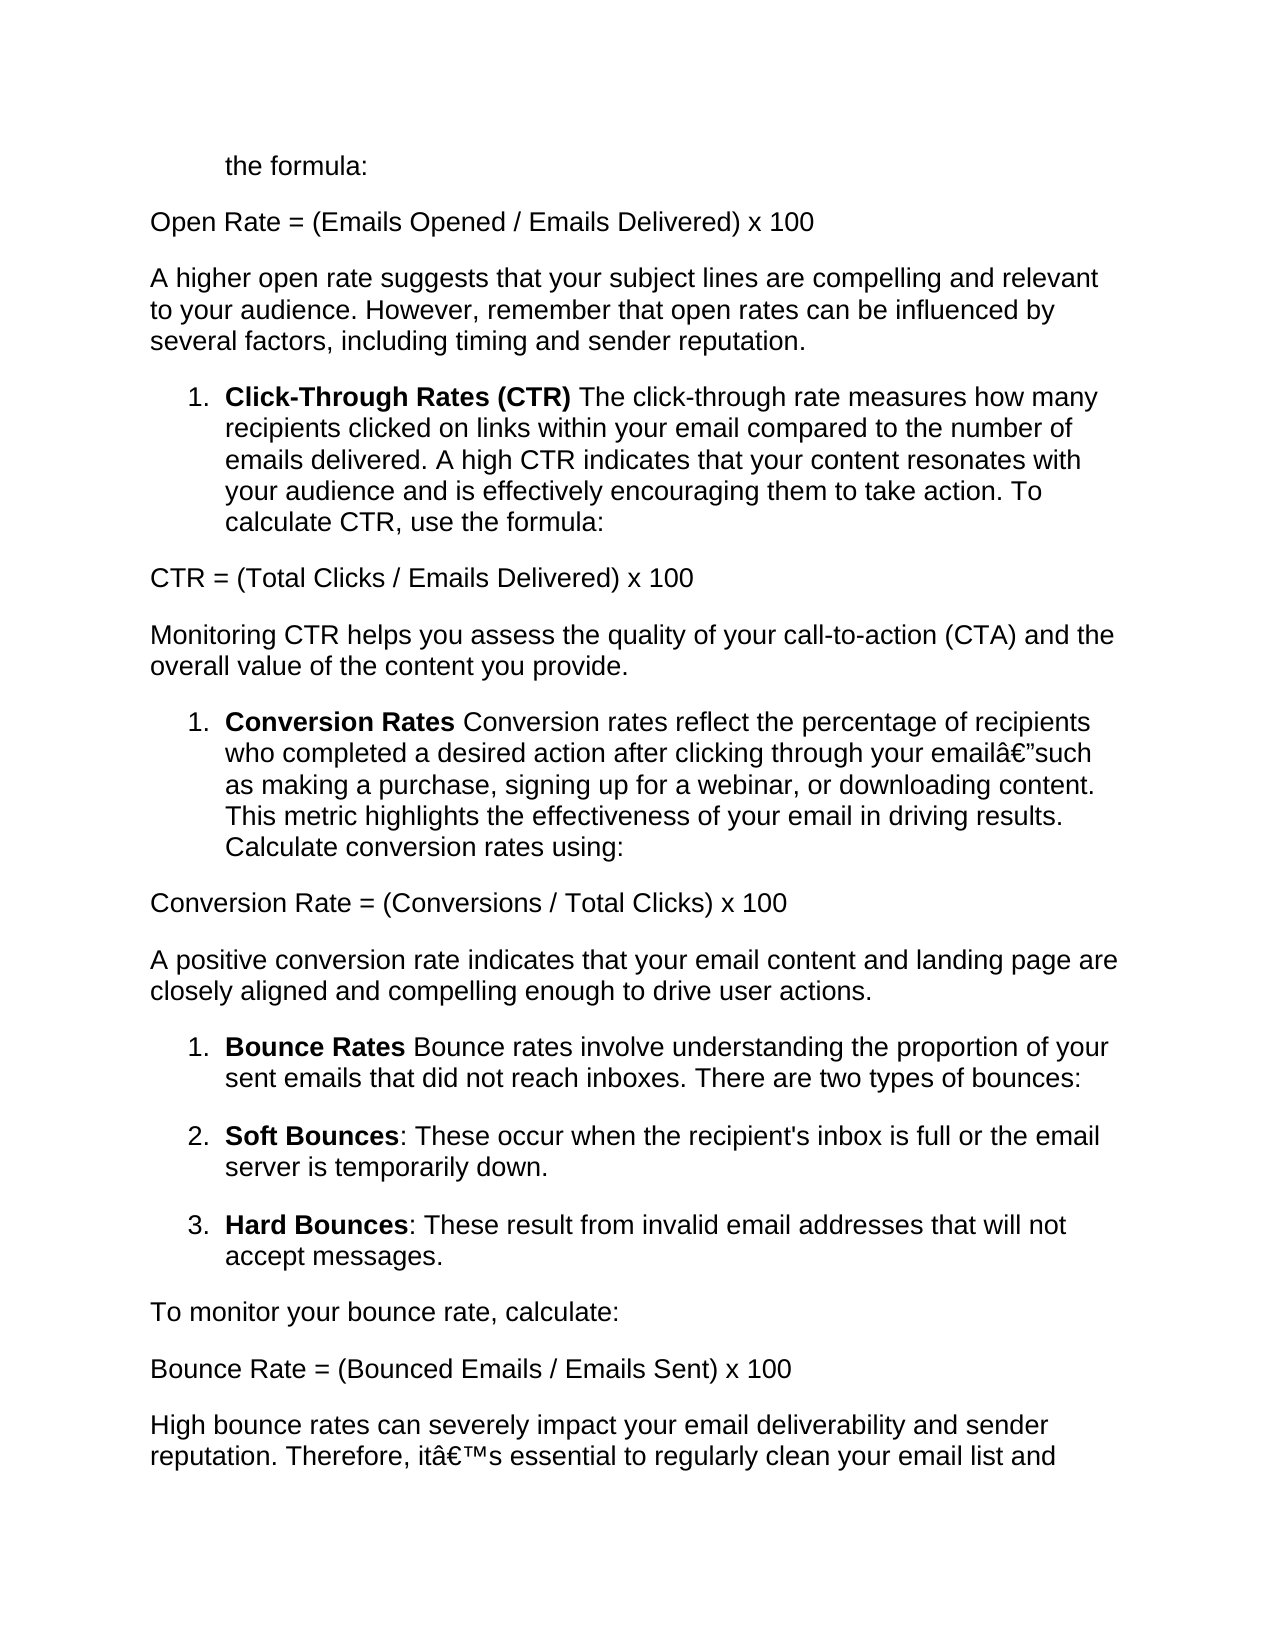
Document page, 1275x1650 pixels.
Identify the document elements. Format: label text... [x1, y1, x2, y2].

list Bounce Rates Bounce rates involve understanding the proportion of your sent emails that did not reach inboxes. There are two types of bounces: [187, 1031, 1125, 1120]
list Click-Through Rates (CTR) The click-through rate measures how many recipients clicked on links within your email compared to the number of emails delivered. A high CTR indicates that your content resonates with your audience and is effectively encouraging them to take action. To calculate CTR, use the formula: [187, 381, 1125, 537]
text Bounce Rate = (Bounced Emails / Emails Sent) x 100 [150, 1353, 1125, 1384]
text CTR = (Total Clicks / Emails Delivered) x 100 [150, 562, 1125, 594]
text A positive conversion rate indicates that your email content and landing page are closely aligned and compelling enough to drive user actions. [150, 944, 1125, 1006]
text Open Rate = (Emails Opened / Emails Delivered) x 100 [150, 206, 1125, 237]
text Monitoring CTR helps you assess the quality of your call-to-action (CTA) and the overall value of the content you provide. [150, 619, 1125, 681]
list Soft Bounces: These occur when the recipient's inbox is full or the email server is temporarily down. [187, 1120, 1125, 1209]
text A higher open rate suggests that your subject lines are compelling and relevant to your audience. However, remember that open rates can be influenced by several factors, including timing and sender reputation. [150, 262, 1125, 356]
text To monitor your bounce rate, calculate: [150, 1296, 1125, 1328]
list the formula: [187, 150, 1125, 181]
list Hard Bounces: These result from invalid email addresses that will not accept messages. [187, 1209, 1125, 1271]
list Conversion Rates Conversion rates reflect the percentage of recipients who completed a desired action after clicking through your emailâ€”such as making a purchase, signing up for a webinar, or downloading content. This metric highlights the effectiveness of your email in driving results. Calculate conversion rates using: [187, 706, 1125, 862]
text High bounce rates can severely impact your email deliverability and sender reputation. Therefore, itâ€™s essential to regularly clean your email list and [150, 1409, 1125, 1471]
text Conversion Rate = (Conversions / Total Clicks) x 100 [150, 887, 1125, 919]
